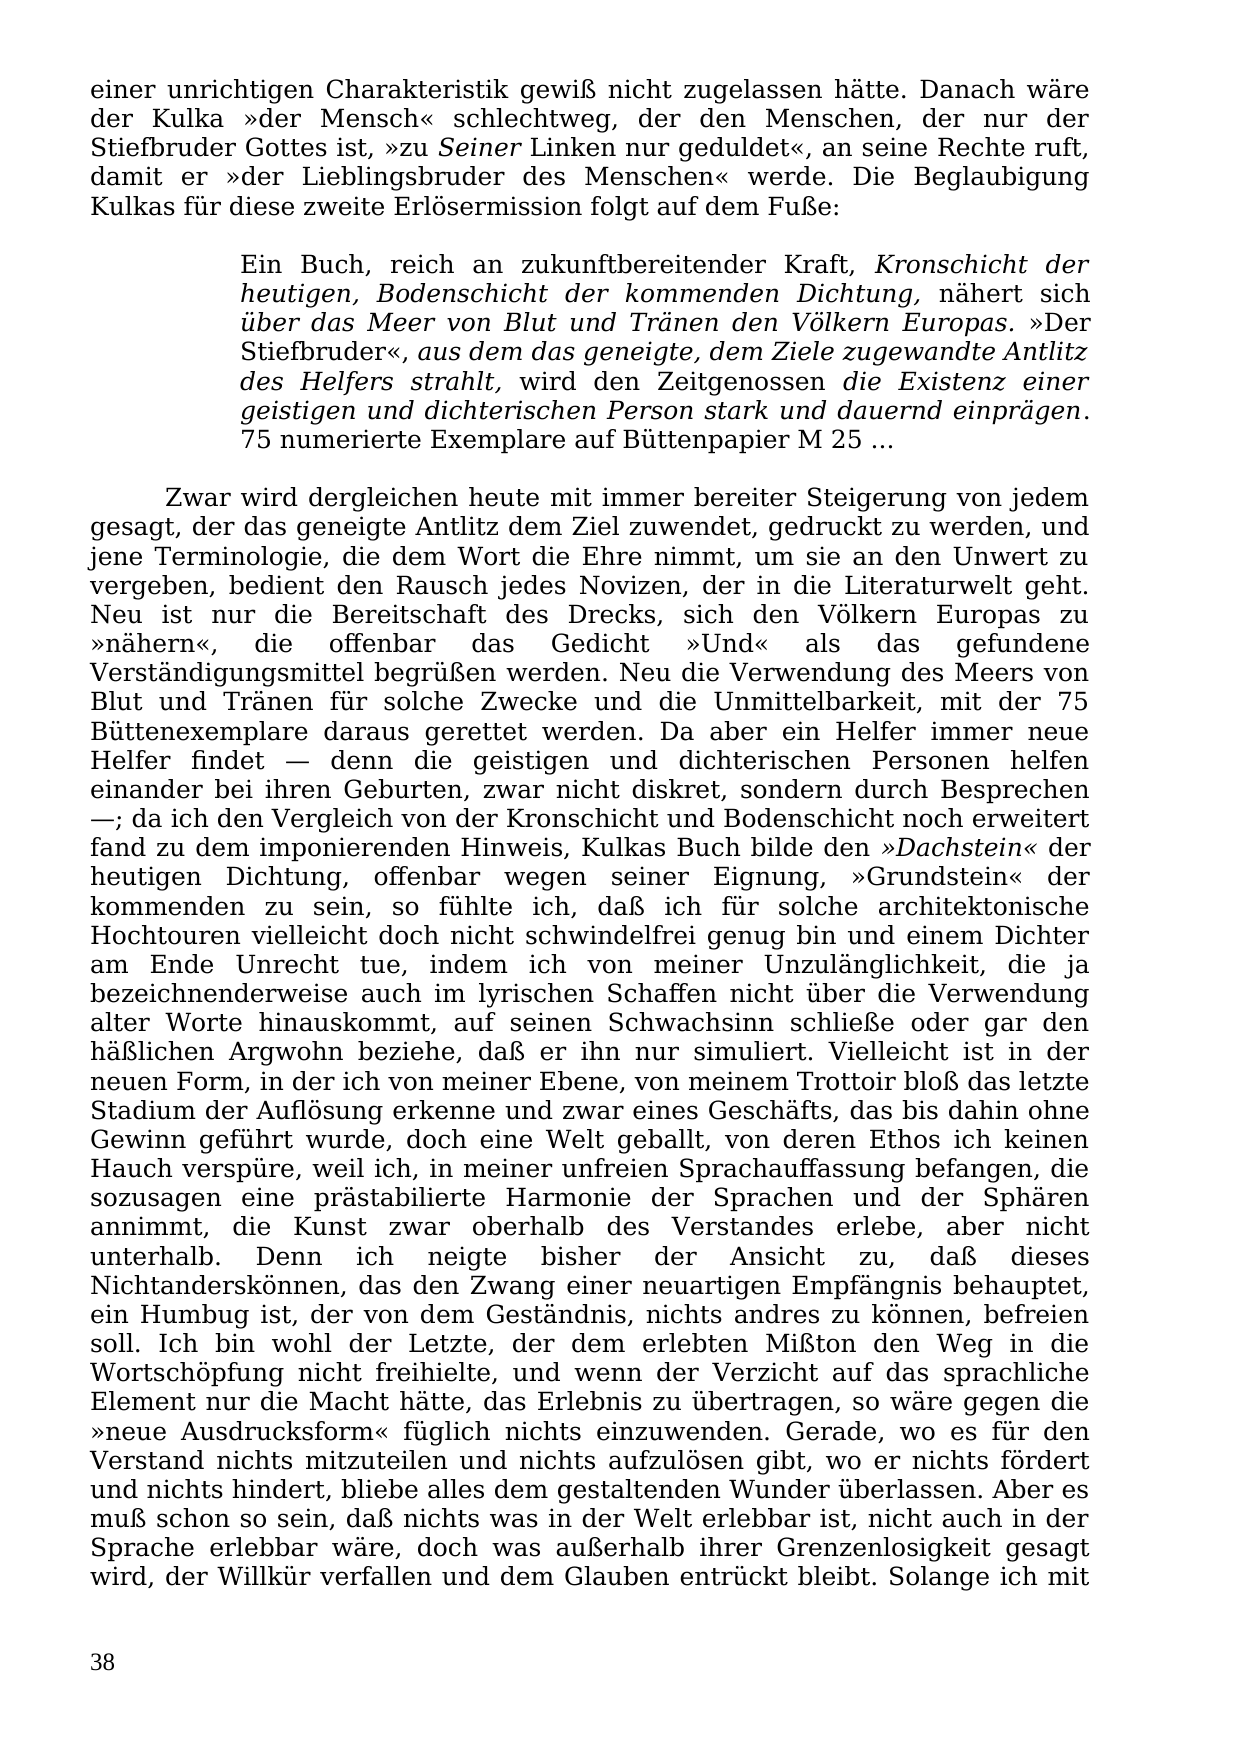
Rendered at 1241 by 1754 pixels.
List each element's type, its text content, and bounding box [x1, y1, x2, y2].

text Ein Buch, reich an zukunftbereitender Kraft, Kronschicht der heutigen, Bodenschicht der kommenden Dichtung, nähert sich über das Meer von Blut und Tränen den Völkern Europas. »Der Stiefbruder«, aus dem das geneigte, dem Ziele zugewandte Antlitz des Helfers strahlt, wird den Zeitgenossen die Existenz einer geistigen und dichterischen Person stark und dauernd einprägen. 75 numerierte Exemplare auf Büttenpapier M 25 ... [240, 250, 1091, 454]
text einer unrichtigen Charakteristik gewiß nicht zugelassen hätte. Danach wäre der Kulka »der Mensch« schlechtweg, der den Menschen, der nur der Stiefbruder Gottes ist, »zu Seiner Linken nur geduldet«, an seine Rechte ruft, damit er »der Lieblingsbruder des Menschen« werde. Die Beglaubigung Kulkas für diese zweite Erlösermission folgt auf dem Fuße: [90, 75, 1091, 221]
text Zwar wird dergleichen heute mit immer bereiter Steigerung von jedem gesagt, der das geneigte Antlitz dem Ziel zuwendet, gedruckt zu werden, und jene Terminologie, die dem Wort die Ehre nimmt, um sie an den Unwert zu vergeben, bedient den Rausch jedes Novizen, der in die Literaturwelt geht. Neu ist nur die Bereitschaft des Drecks, sich den Völkern Europas zu »nähern«, die offenbar das Gedicht »Und« als das gefundene Verständigungsmittel begrüßen werden. Neu die Verwendung des Meers von Blut und Tränen für solche Zwecke und die Unmittelbarkeit, mit der 75 Büttenexemplare daraus gerettet werden. Da aber ein Helfer immer neue Helfer findet — denn die geistigen und dichterischen Personen helfen einander bei ihren Geburten, zwar nicht diskret, sondern durch Besprechen —; da ich den Vergleich von der Kronschicht und Bodenschicht noch erweitert fand zu dem imponierenden Hinweis, Kulkas Buch bilde den »Dachstein« der heutigen Dichtung, offenbar wegen seiner Eignung, »Grundstein« der kommenden zu sein, so fühlte ich, daß ich für solche architektonische Hochtouren vielleicht doch nicht schwindelfrei genug bin und einem Dichter am Ende Unrecht tue, indem ich von meiner Unzulänglichkeit, die ja bezeichnenderweise auch im lyrischen Schaffen nicht über die Verwendung alter Worte hinauskommt, auf seinen Schwachsinn schließe oder gar den häßlichen Argwohn beziehe, daß er ihn nur simuliert. Vielleicht ist in der neuen Form, in der ich von meiner Ebene, von meinem Trottoir bloß das letzte Stadium der Auflösung erkenne und zwar eines Geschäfts, das bis dahin ohne Gewinn geführt wurde, doch eine Welt geballt, von deren Ethos ich keinen Hauch verspüre, weil ich, in meiner unfreien Sprachauffassung befangen, die sozusagen eine prästabilierte Harmonie der Sprachen und der Sphären annimmt, die Kunst zwar oberhalb des Verstandes erlebe, aber nicht unterhalb. Denn ich neigte bisher der Ansicht zu, daß dieses Nichtanderskönnen, das den Zwang einer neuartigen Empfängnis behauptet, ein Humbug ist, der von dem Geständnis, nichts andres zu können, befreien soll. Ich bin wohl der Letzte, der dem erlebten Mißton den Weg in die Wortschöpfung nicht freihielte, und wenn der Verzicht auf das sprachliche Element nur die Macht hätte, das Erlebnis zu übertragen, so wäre gegen die »neue Ausdrucksform« füglich nichts einzuwenden. Gerade, wo es für den Verstand nichts mitzuteilen und nichts aufzulösen gibt, wo er nichts fördert und nichts hindert, bliebe alles dem gestaltenden Wunder überlassen. Aber es muß schon so sein, daß nichts was in der Welt erlebbar ist, nicht auch in der Sprache erlebbar wäre, doch was außerhalb ihrer Grenzenlosigkeit gesagt wird, der Willkür verfallen und dem Glauben entrückt bleibt. Solange ich mit [90, 483, 1091, 1592]
